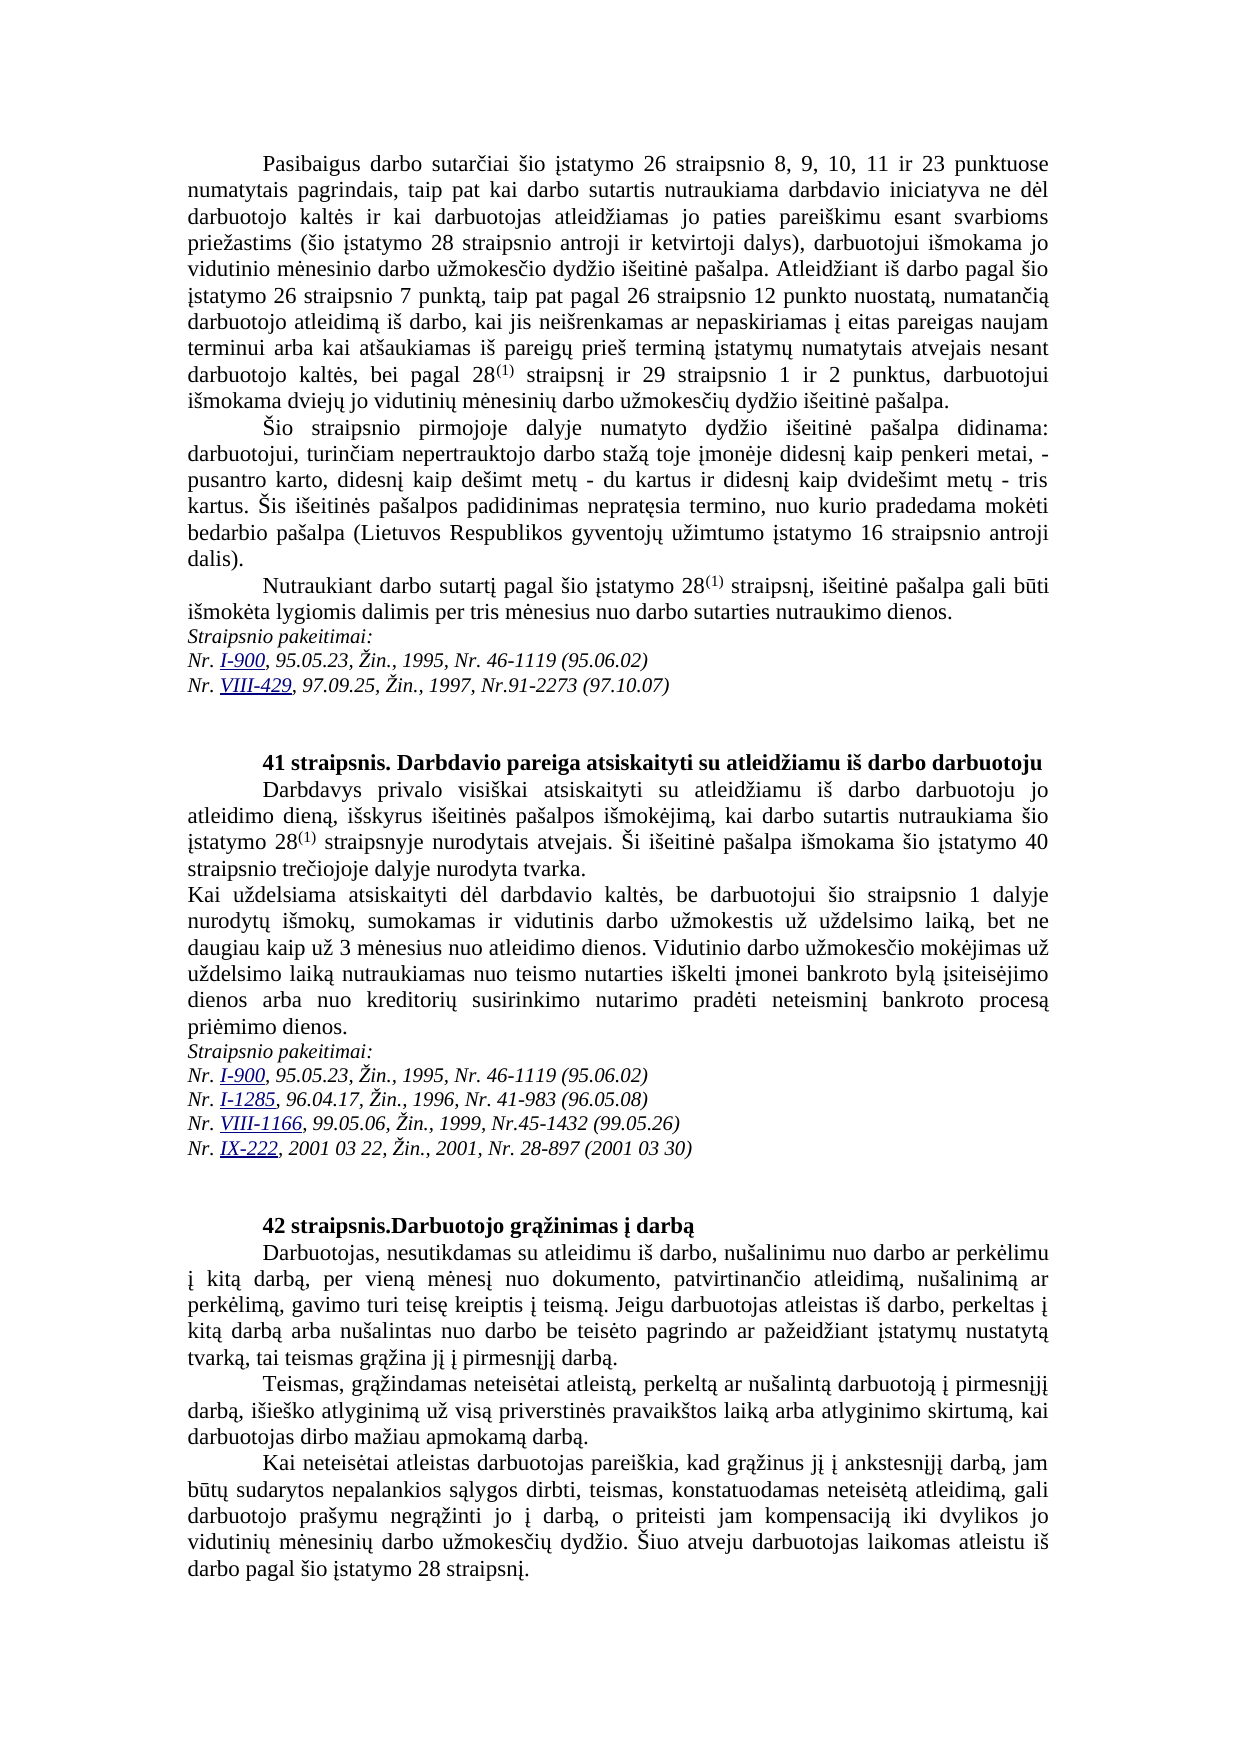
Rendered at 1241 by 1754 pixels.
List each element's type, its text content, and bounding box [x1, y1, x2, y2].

text Teismas, grąžindamas neteisėtai atleistą, perkeltą ar nušalintą darbuotoją į pirmesnįjį darbą, išieško atlyginimą už visą priverstinės pravaikštos laiką arba atlyginimo skirtumą, kai darbuotojas dirbo mažiau apmokamą darbą. [187, 1370, 1050, 1449]
text Kai neteisėtai atleistas darbuotojas pareiškia, kad grąžinus jį į ankstesnįjį darbą, jam būtų sudarytos nepalankios sąlygos dirbti, teismas, konstatuodamas neteisėtą atleidimą, gali darbuotojo prašymu negrąžinti jo į darbą, o priteisti jam kompensaciją iki dvylikos jo vidutinių mėnesinių darbo užmokesčių dydžio. Šiuo atveju darbuotojas laikomas atleistu iš darbo pagal šio įstatymo 28 straipsnį. [187, 1449, 1050, 1581]
text 41 straipsnis. Darbdavio pareiga atsiskaityti su atleidžiamu iš darbo darbuotoju [187, 749, 1050, 776]
text 42 straipsnis.Darbuotojo grąžinimas į darbą [187, 1212, 1050, 1238]
text Nr. IX-222, 2001 03 22, Žin., 2001, Nr. 28-897 (2001 03 30) [187, 1135, 1050, 1159]
text Nr. VIII-429, 97.09.25, Žin., 1997, Nr.91-2273 (97.10.07) [187, 672, 1050, 697]
text Darbuotojas, nesutikdamas su atleidimu iš darbo, nušalinimu nuo darbo ar perkėlimu į kitą darbą, per vieną mėnesį nuo dokumento, patvirtinančio atleidimą, nušalinimą ar perkėlimą, gavimo turi teisę kreiptis į teismą. Jeigu darbuotojas atleistas iš darbo, perkeltas į kitą darbą arba nušalintas nuo darbo be teisėto pagrindo ar pažeidžiant įstatymų nustatytą tvarką, tai teismas grąžina jį į pirmesnįjį darbą. [187, 1238, 1050, 1370]
text Nr. I-900, 95.05.23, Žin., 1995, Nr. 46-1119 (95.06.02) [187, 1063, 1050, 1087]
text Nr. I-1285, 96.04.17, Žin., 1996, Nr. 41-983 (96.05.08) [187, 1087, 1050, 1111]
text Darbdavys privalo visiškai atsiskaityti su atleidžiamu iš darbo darbuotoju jo atleidimo dieną, išskyrus išeitinės pašalpos išmokėjimą, kai darbo sutartis nutraukiama šio įstatymo 28(1) straipsnyje nurodytais atvejais. Ši išeitinė pašalpa išmokama šio įstatymo 40 straipsnio trečiojoje dalyje nurodyta tvarka. [187, 776, 1050, 881]
text Nr. I-900, 95.05.23, Žin., 1995, Nr. 46-1119 (95.06.02) [187, 648, 1050, 672]
text Straipsnio pakeitimai: [187, 1039, 1050, 1063]
text Pasibaigus darbo sutarčiai šio įstatymo 26 straipsnio 8, 9, 10, 11 ir 23 punktuose numatytais pagrindais, taip pat kai darbo sutartis nutraukiama darbdavio iniciatyva ne dėl darbuotojo kaltės ir kai darbuotojas atleidžiamas jo paties pareiškimu esant svarbioms priežastims (šio įstatymo 28 straipsnio antroji ir ketvirtoji dalys), darbuotojui išmokama jo vidutinio mėnesinio darbo užmokesčio dydžio išeitinė pašalpa. Atleidžiant iš darbo pagal šio įstatymo 26 straipsnio 7 punktą, taip pat pagal 26 straipsnio 12 punkto nuostatą, numatančią darbuotojo atleidimą iš darbo, kai jis neišrenkamas ar nepaskiriamas į eitas pareigas naujam terminui arba kai atšaukiamas iš pareigų prieš terminą įstatymų numatytais atvejais nesant darbuotojo kaltės, bei pagal 28(1) straipsnį ir 29 straipsnio 1 ir 2 punktus, darbuotojui išmokama dviejų jo vidutinių mėnesinių darbo užmokesčių dydžio išeitinė pašalpa. [187, 150, 1050, 413]
text Nr. VIII-1166, 99.05.06, Žin., 1999, Nr.45-1432 (99.05.26) [187, 1111, 1050, 1135]
text Šio straipsnio pirmojoje dalyje numatyto dydžio išeitinė pašalpa didinama: darbuotojui, turinčiam nepertrauktojo darbo stažą toje įmonėje didesnį kaip penkeri metai, - pusantro karto, didesnį kaip dešimt metų - du kartus ir didesnį kaip dvidešimt metų - tris kartus. Šis išeitinės pašalpos padidinimas nepratęsia termino, nuo kurio pradedama mokėti bedarbio pašalpa (Lietuvos Respublikos gyventojų užimtumo įstatymo 16 straipsnio antroji dalis). [187, 413, 1050, 572]
text Kai uždelsiama atsiskaityti dėl darbdavio kaltės, be darbuotojui šio straipsnio 1 dalyje nurodytų išmokų, sumokamas ir vidutinis darbo užmokestis už uždelsimo laiką, bet ne daugiau kaip už 3 mėnesius nuo atleidimo dienos. Vidutinio darbo užmokesčio mokėjimas už uždelsimo laiką nutraukiamas nuo teismo nutarties iškelti įmonei bankroto bylą įsiteisėjimo dienos arba nuo kreditorių susirinkimo nutarimo pradėti neteisminį bankroto procesą priėmimo dienos. [187, 881, 1050, 1039]
text Nutraukiant darbo sutartį pagal šio įstatymo 28(1) straipsnį, išeitinė pašalpa gali būti išmokėta lygiomis dalimis per tris mėnesius nuo darbo sutarties nutraukimo dienos. [187, 572, 1050, 624]
text Straipsnio pakeitimai: [187, 624, 1050, 648]
